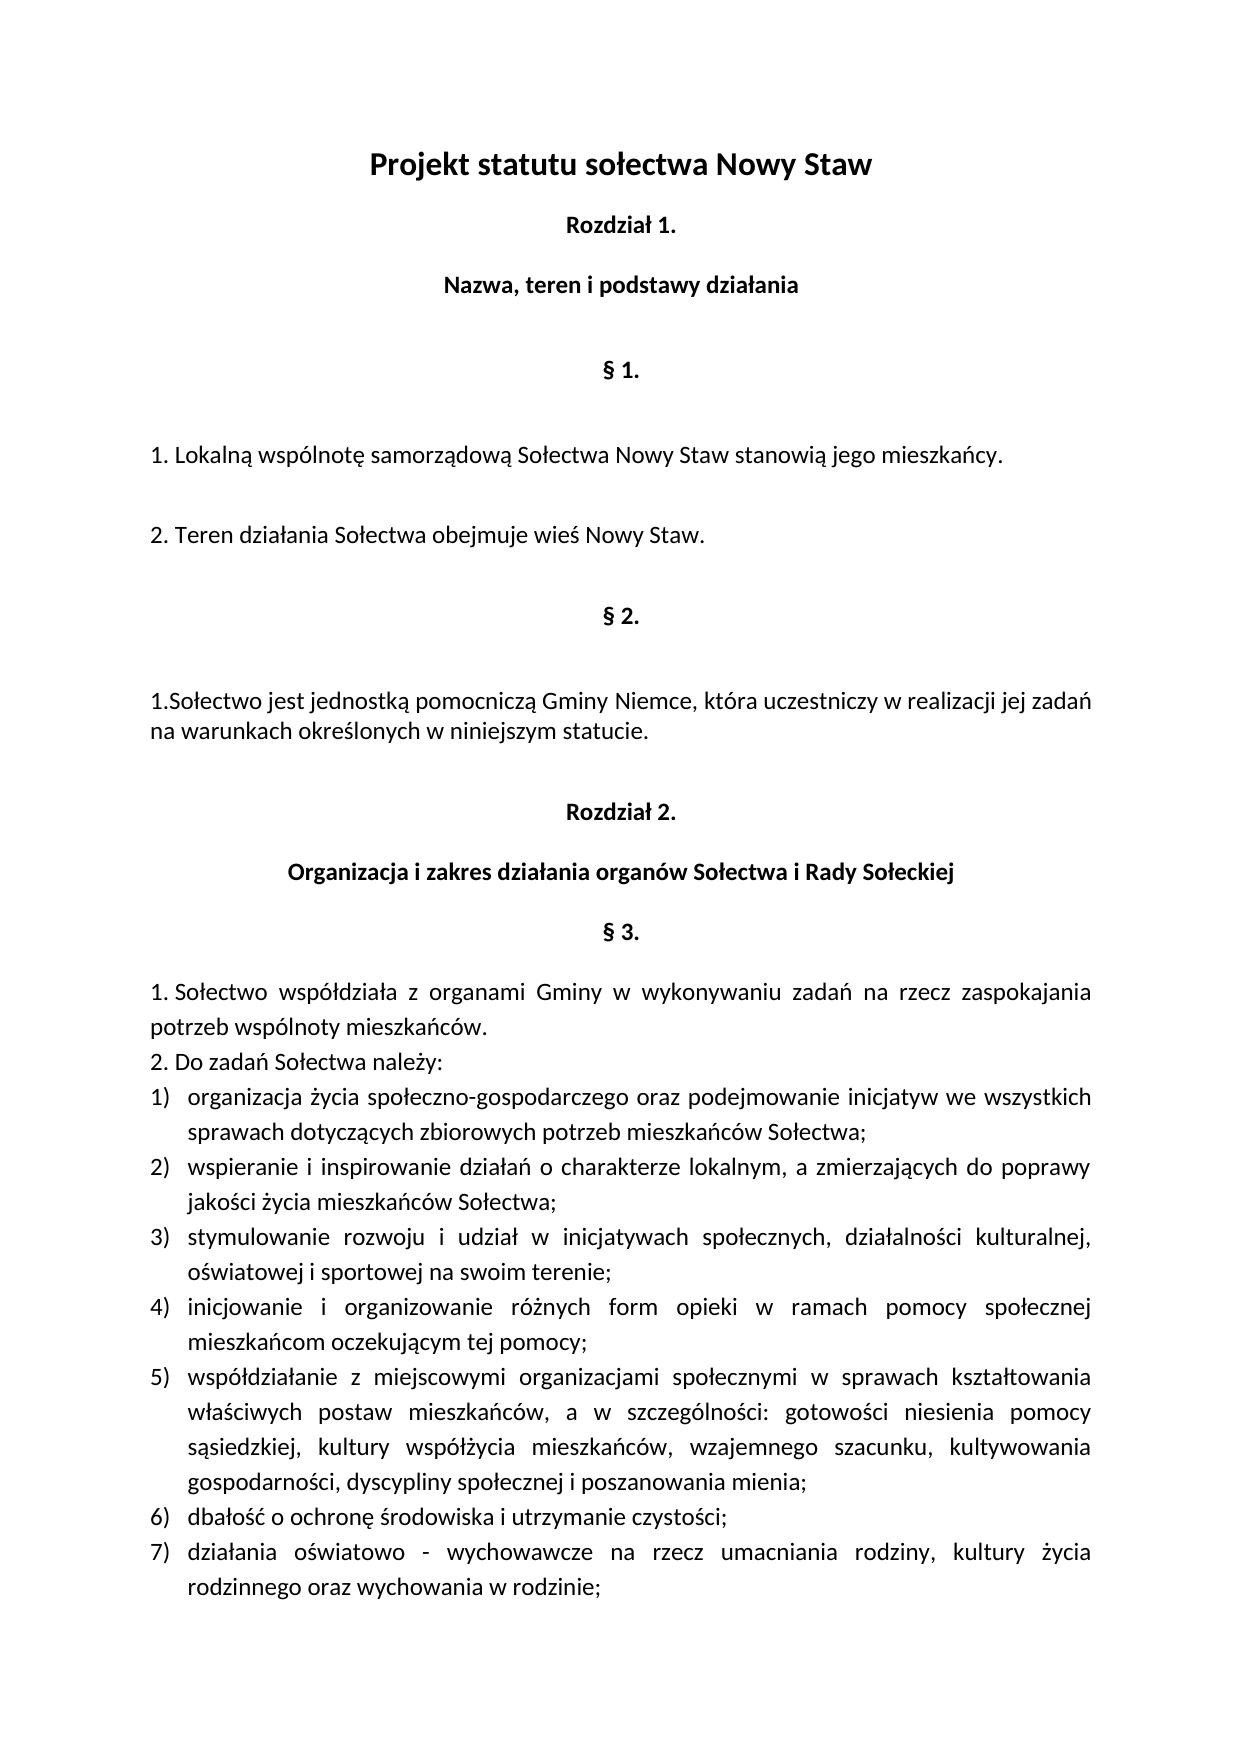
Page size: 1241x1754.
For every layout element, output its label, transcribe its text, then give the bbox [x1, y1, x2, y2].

text 4) inicjowanie i organizowanie różnych form opieki w ramach pomocy społecznej mieszkańcom oczekującym tej pomocy; [150, 1291, 1092, 1356]
text § 3. [150, 916, 1092, 946]
text 7) działania oświatowo - wychowawcze na rzecz umacniania rodziny, kultury życia rodzinnego oraz wychowania w rodzinie; [150, 1536, 1092, 1601]
text Nazwa, teren i podstawy działania [150, 269, 1092, 299]
text 2. Teren działania Sołectwa obejmuje wieś Nowy Staw. [150, 519, 1092, 550]
text Rozdział 1. [150, 209, 1092, 239]
text Organizacja i zakres działania organów Sołectwa i Rady Sołeckiej [150, 856, 1092, 886]
text 6) dbałość o ochronę środowiska i utrzymanie czystości; [150, 1501, 1092, 1531]
text § 2. [150, 600, 1092, 630]
text 1) organizacja życia społeczno-gospodarczego oraz podejmowanie inicjatyw we wszystkich sprawach dotyczących zbiorowych potrzeb mieszkańców Sołectwa; [150, 1081, 1092, 1146]
text 5) współdziałanie z miejscowymi organizacjami społecznymi w sprawach kształtowania właściwych postaw mieszkańców, a w szczególności: gotowości niesienia pomocy sąsiedzkiej, kultury współżycia mieszkańców, wzajemnego szacunku, kultywowania gospodarności, dyscypliny społecznej i poszanowania mienia; [150, 1361, 1092, 1496]
text 2) wspieranie i inspirowanie działań o charakterze lokalnym, a zmierzających do poprawy jakości życia mieszkańców Sołectwa; [150, 1151, 1092, 1216]
text 2. Do zadań Sołectwa należy: [150, 1046, 1092, 1076]
text 1. Lokalną wspólnotę samorządową Sołectwa Nowy Staw stanowią jego mieszkańcy. [150, 439, 1092, 469]
text § 1. [150, 354, 1092, 384]
text Rozdział 2. [150, 796, 1092, 826]
text 3) stymulowanie rozwoju i udział w inicjatywach społecznych, działalności kulturalnej, oświatowej i sportowej na swoim terenie; [150, 1221, 1092, 1286]
text Projekt statutu sołectwa Nowy Staw [150, 143, 1092, 184]
text 1. Sołectwo współdziała z organami Gminy w wykonywaniu zadań na rzecz zaspokajania potrzeb wspólnoty mieszkańców. [150, 976, 1092, 1041]
text 1.Sołectwo jest jednostką pomocniczą Gminy Niemce, która uczestniczy w realizacji jej zadań na warunkach określonych w niniejszym statucie. [150, 685, 1092, 746]
